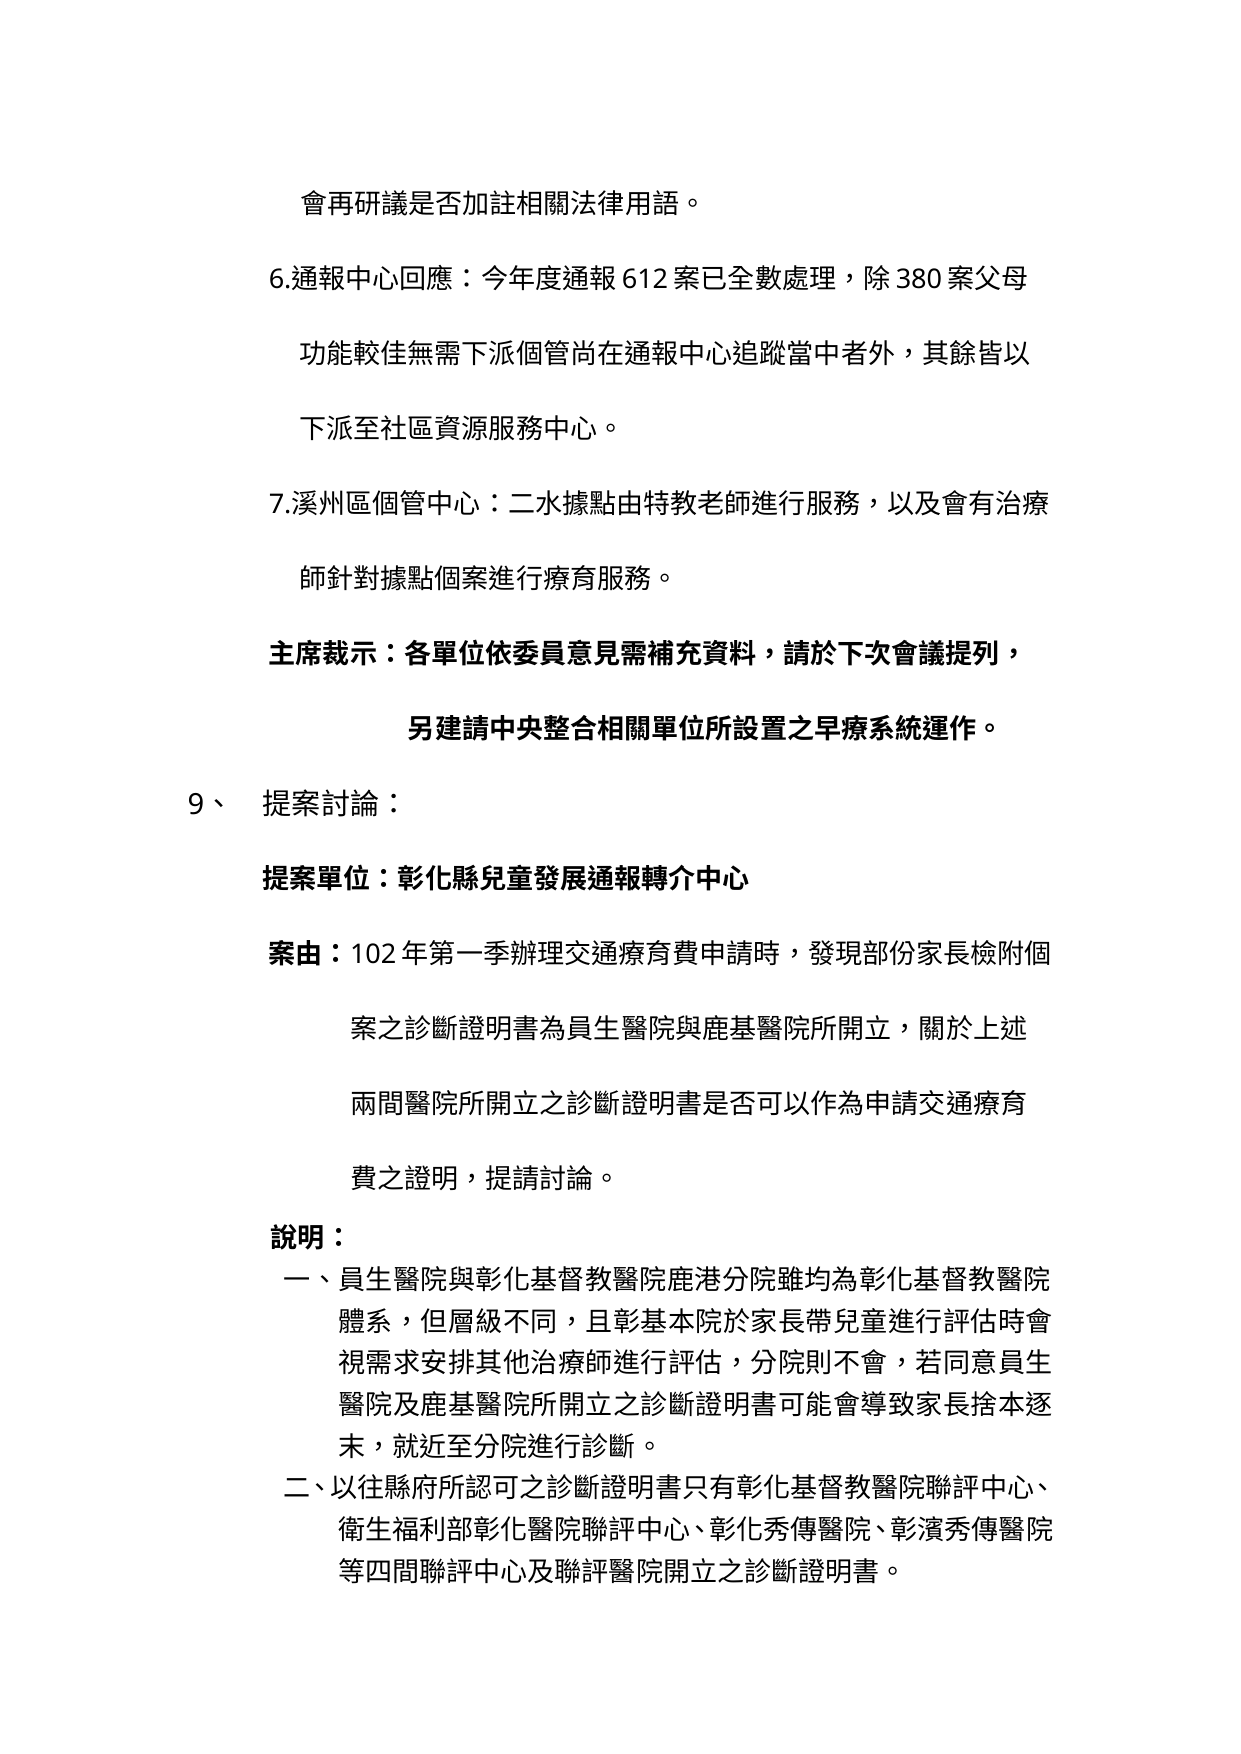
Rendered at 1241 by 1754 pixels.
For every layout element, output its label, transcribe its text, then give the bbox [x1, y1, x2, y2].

text 一、員生醫院與彰化基督教醫院鹿港分院雖均為彰化基督教醫院體系，但層級不同，且彰基本院於家長帶兒童進行評估時會視需求安排其他治療師進行評估，分院則不會，若同意員生醫院及鹿基醫院所開立之診斷證明書可能會導致家長捨本逐末，就近至分院進行診斷。 [284, 1256, 1053, 1464]
text 回應鳳華委員的提問，有關指紋按捺只限於孩子失蹤協尋之用，會再研議是否加註相關法律用語。 [300, 164, 1053, 239]
text 主席裁示：各單位依委員意見需補充資料，請於下次會議提列，另建請中央整合相關單位所設置之早療系統運作。 [268, 614, 1053, 764]
text 提案單位：彰化縣兒童發展通報轉介中心 [187, 839, 1053, 914]
text 說明： [271, 1214, 1053, 1256]
text 7.溪州區個管中心：二水據點由特教老師進行服務，以及會有治療師針對據點個案進行療育服務。 [268, 464, 1053, 614]
list 提案討論： [187, 764, 1053, 839]
text 二、以往縣府所認可之診斷證明書只有彰化基督教醫院聯評中心、衛生福利部彰化醫院聯評中心、彰化秀傳醫院、彰濱秀傳醫院等四間聯評中心及聯評醫院開立之診斷證明書。 [284, 1464, 1053, 1589]
text 案由：102年第一季辦理交通療育費申請時，發現部份家長檢附個案之診斷證明書為員生醫院與鹿基醫院所開立，關於上述兩間醫院所開立之診斷證明書是否可以作為申請交通療育費之證明，提請討論。 [268, 914, 1053, 1214]
text 6.通報中心回應：今年度通報612案已全數處理，除380案父母功能較佳無需下派個管尚在通報中心追蹤當中者外，其餘皆以下派至社區資源服務中心。 [268, 239, 1053, 464]
